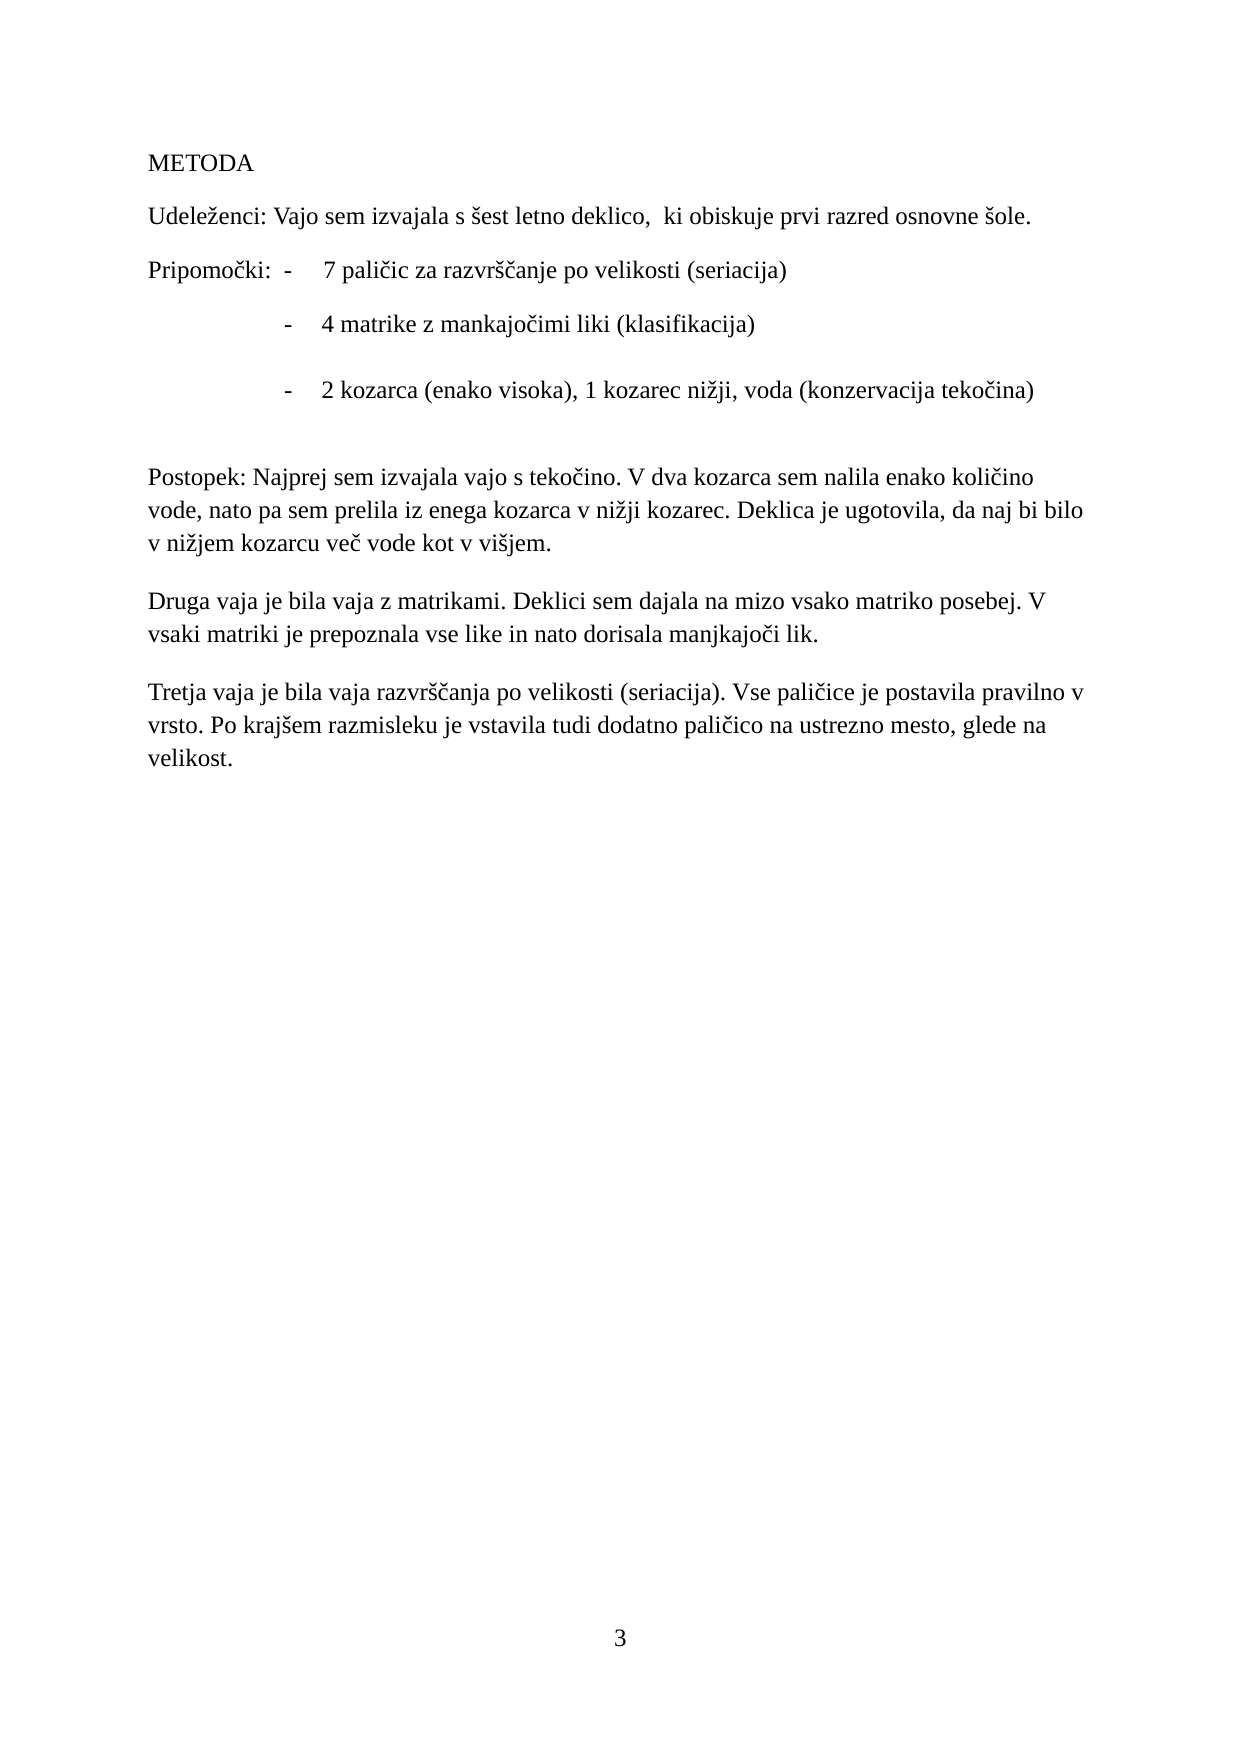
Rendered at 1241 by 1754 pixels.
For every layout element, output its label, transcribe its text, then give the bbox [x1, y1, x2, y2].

text Pripomočki: - 7 paličic za razvrščanje po velikosti (seriacija) [148, 255, 1093, 284]
list 2 kozarca (enako visoka), 1 kozarec nižji, voda (konzervacija tekočina) [284, 375, 1093, 404]
text Postopek: Najprej sem izvajala vajo s tekočino. V dva kozarca sem nalila enako količino vode, nato pa sem prelila iz enega kozarca v nižji kozarec. Deklica je ugotovila, da naj bi bilo v nižjem kozarcu več vode kot v višjem. [148, 462, 1093, 557]
text METODA [148, 148, 1093, 176]
text Udeleženci: Vajo sem izvajala s šest letno deklico, ki obiskuje prvi razred osnovne šole. [148, 201, 1093, 230]
text Tretja vaja je bila vaja razvrščanja po velikosti (seriacija). Vse paličice je postavila pravilno v vrsto. Po krajšem razmisleku je vstavila tudi dodatno paličico na ustrezno mesto, glede na velikost. [148, 677, 1093, 772]
list 4 matrike z mankajočimi liki (klasifikacija) [284, 309, 1093, 338]
text Druga vaja je bila vaja z matrikami. Deklici sem dajala na mizo vsako matriko posebej. V vsaki matriki je prepoznala vse like in nato dorisala manjkajoči lik. [148, 586, 1093, 648]
